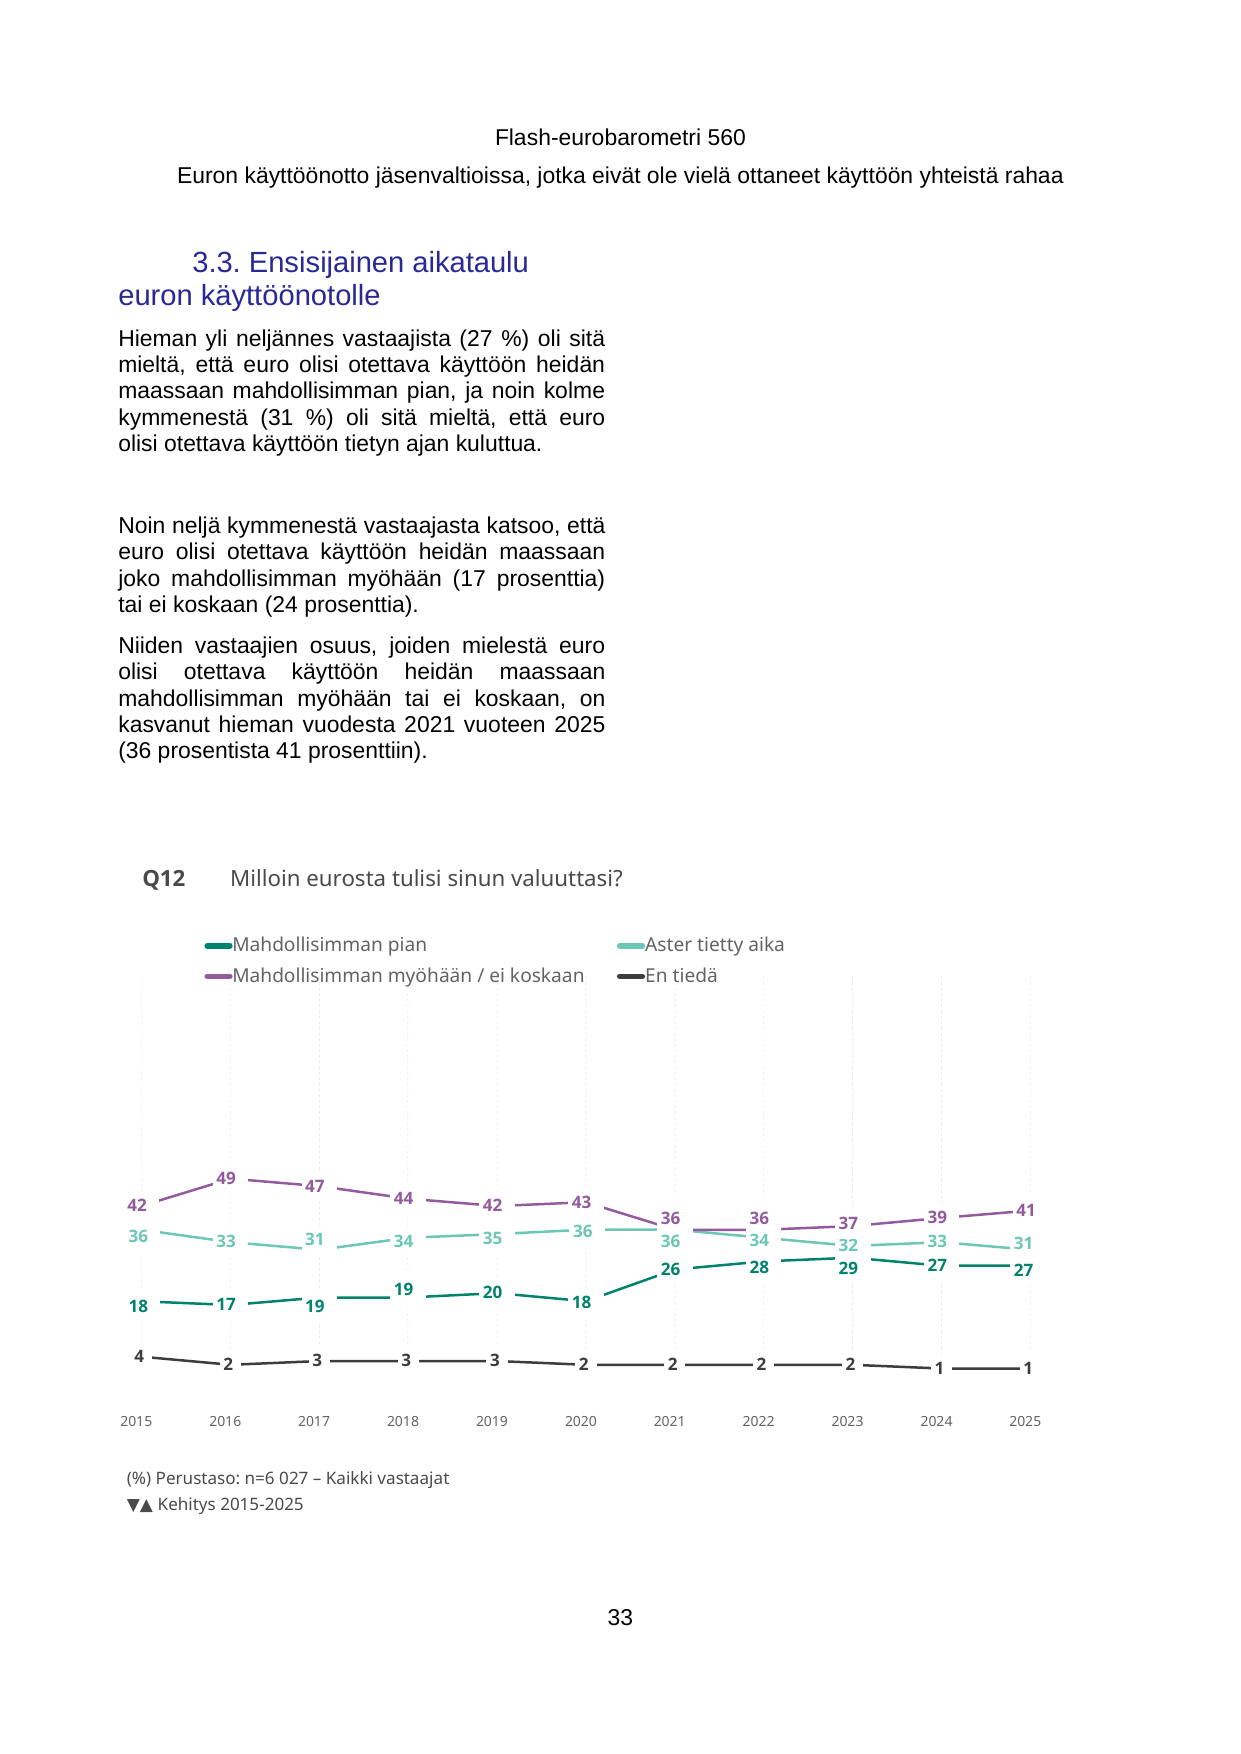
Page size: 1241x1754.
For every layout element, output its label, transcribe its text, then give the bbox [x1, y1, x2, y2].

subtitle 3.3. Ensisijainen aikataulu euron käyttöönotolle [118, 245, 605, 312]
text Noin neljä kymmenestä vastaajasta katsoo, että euro olisi otettava käyttöön heidän maassaan joko mahdollisimman myöhään (17 prosenttia) tai ei koskaan (24 prosenttia). [118, 512, 605, 617]
text Niiden vastaajien osuus, joiden mielestä euro olisi otettava käyttöön heidän maassaan mahdollisimman myöhään tai ei koskaan, on kasvanut hieman vuodesta 2021 vuoteen 2025 (36 prosentista 41 prosenttiin). [118, 632, 605, 763]
text Hieman yli neljännes vastaajista (27 %) oli sitä mieltä, että euro olisi otettava käyttöön heidän maassaan mahdollisimman pian, ja noin kolme kymmenestä (31 %) oli sitä mieltä, että euro olisi otettava käyttöön tietyn ajan kuluttua. [118, 324, 605, 456]
